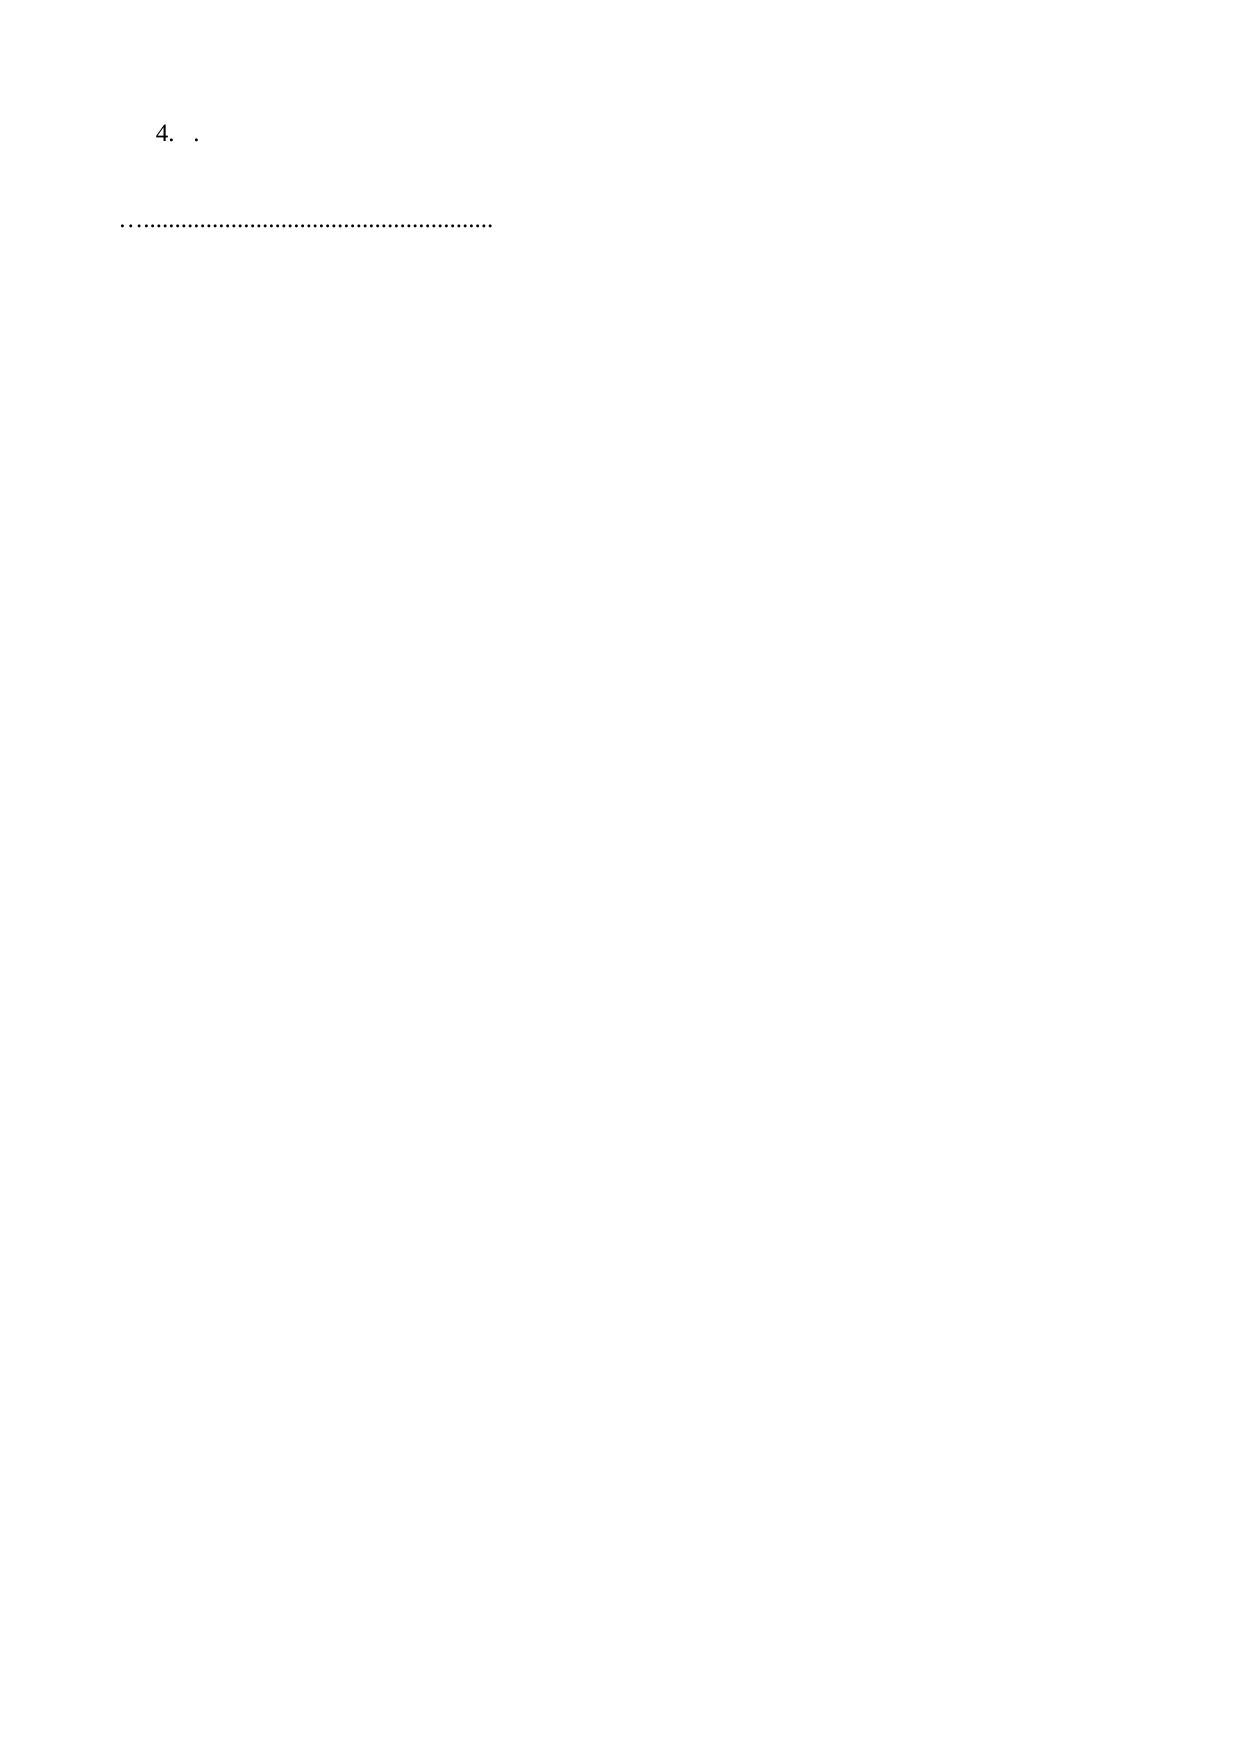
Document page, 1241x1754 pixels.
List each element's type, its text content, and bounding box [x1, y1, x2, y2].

list . [156, 118, 1122, 147]
text …........................................................ [118, 204, 1122, 233]
